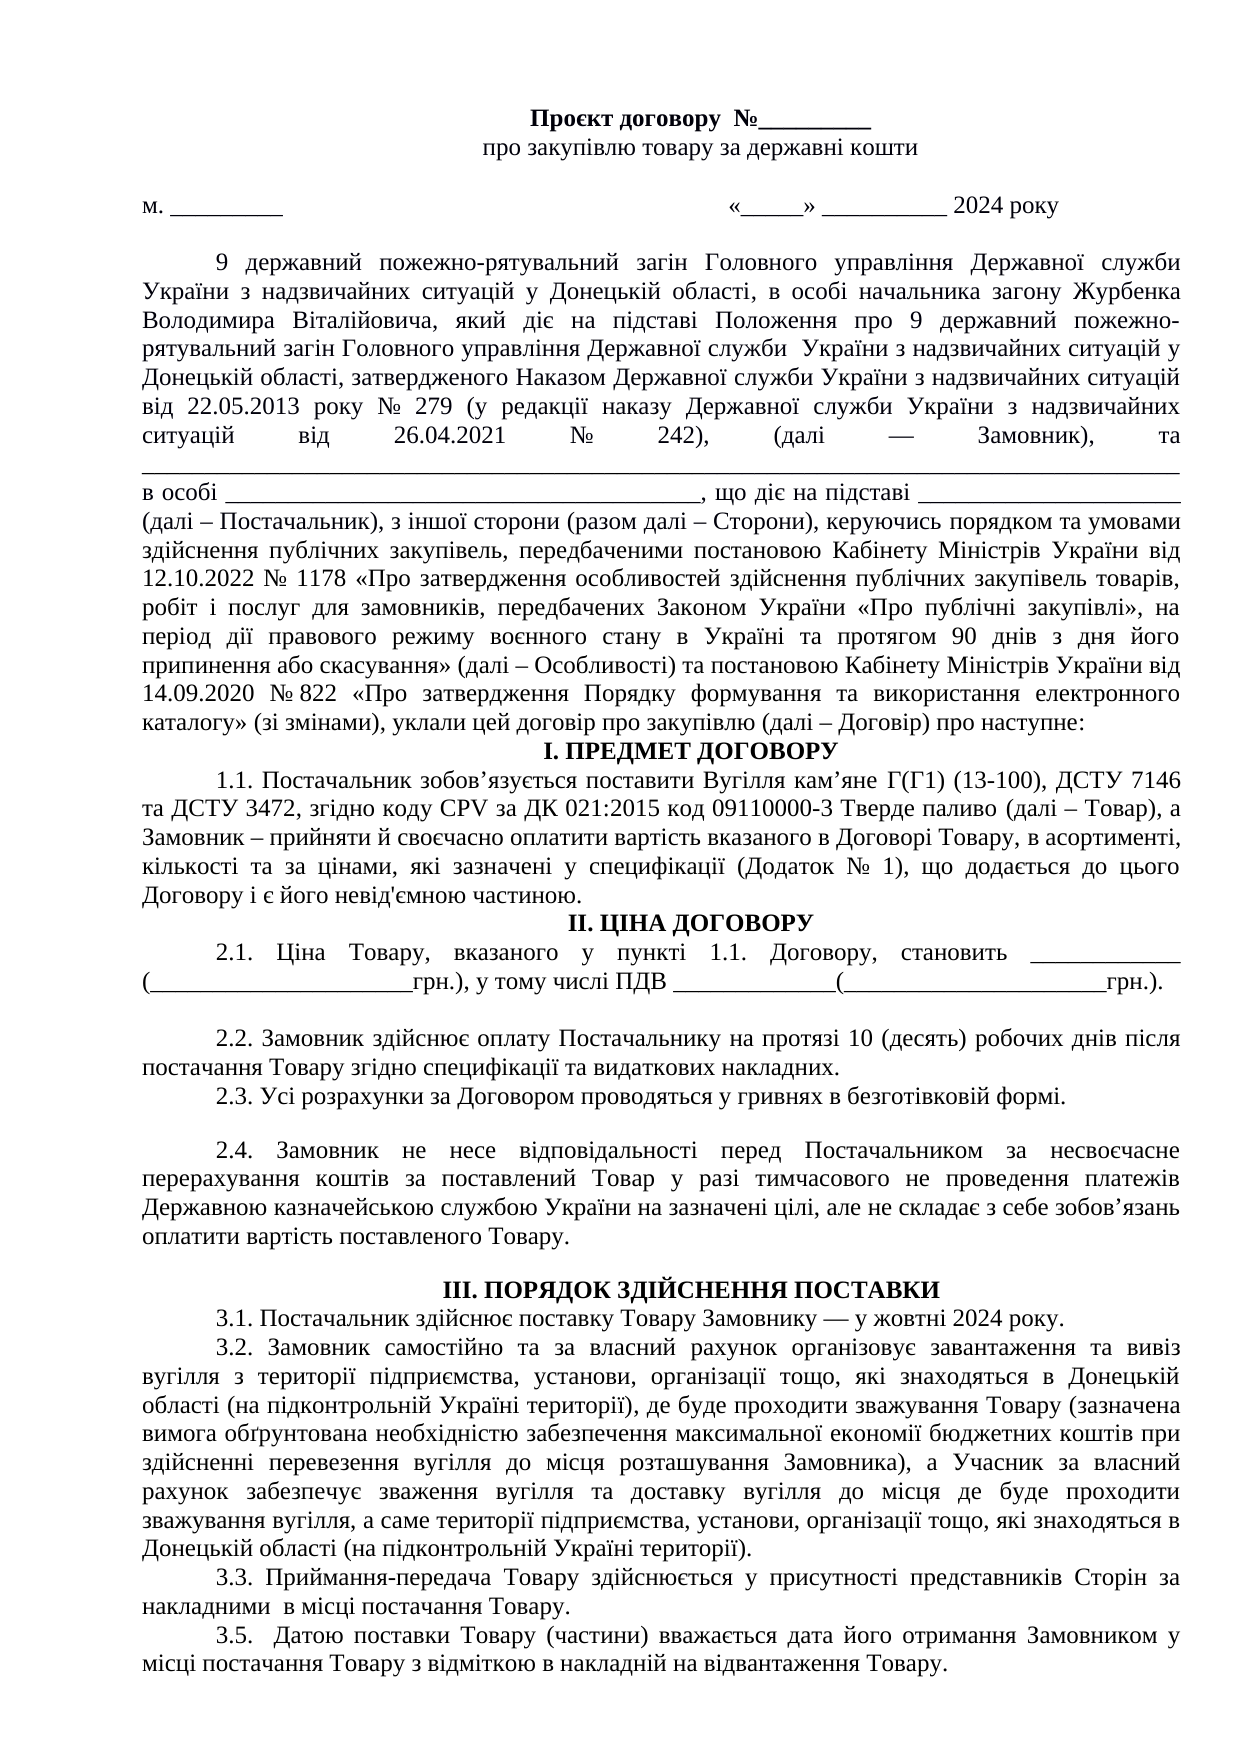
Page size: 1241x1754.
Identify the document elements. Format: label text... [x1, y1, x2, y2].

text 3.2. Замовник самостійно та за власний рахунок організовує завантаження та вивіз вугілля з території підприємства, установи, організації тощо, які знаходяться в Донецькій області (на підконтрольній Україні території), де буде проходити зважування Товару (зазначена вимога обґрунтована необхідністю забезпечення максимальної економії бюджетних коштів при здійсненні перевезення вугілля до місця розташування Замовника), а Учасник за власний рахунок забезпечує зваження вугілля та доставку вугілля до місця де буде проходити зважування вугілля, а саме території підприємства, установи, організації тощо, які знаходяться в Донецькій області (на підконтрольній Україні території). [142, 1332, 1181, 1562]
text Проєкт договору №_________ [142, 103, 1181, 132]
text 2.3. Усі розрахунки за Договором проводяться у гривнях в безготівковій формі. [142, 1081, 1181, 1110]
text 2.1. Ціна Товару, вказаного у пункті 1.1. Договору, становить ____________ (_____________________грн.), у тому числі ПДВ _____________(_____________________грн.). [142, 937, 1181, 995]
text 3.1. Постачальник здійснює поставку Товару Замовнику — у жовтні 2024 року. [142, 1303, 1181, 1332]
text 2.4. Замовник не несе відповідальності перед Постачальником за несвоєчасне перерахування коштів за поставлений Товар у разі тимчасового не проведення платежів Державною казначейською службою України на зазначені цілі, але не складає з себе зобов’язань оплатити вартість поставленого Товару. [142, 1135, 1181, 1250]
text 9 державний пожежно-рятувальний загін Головного управління Державної служби України з надзвичайних ситуацій у Донецькій області, в особі начальника загону Журбенка Володимира Віталійовича, який діє на підставі Положення про 9 державний пожежно-рятувальний загін Головного управління Державної служби України з надзвичайних ситуацій у Донецькій області, затвердженого Наказом Державної служби України з надзвичайних ситуацій від 22.05.2013 року № 279 (у редакції наказу Державної служби України з надзвичайних ситуацій від 26.04.2021 № 242), (далі — Замовник), та ___________________________________________________________________________________в особі ______________________________________, що діє на підставі _____________________ (далі – Постачальник), з іншої сторони (разом далі – Сторони), керуючись порядком та умовами здійснення публічних закупівель, передбаченими постановою Кабінету Міністрів України від 12.10.2022 № 1178 «Про затвердження особливостей здійснення публічних закупівель товарів, робіт і послуг для замовників, передбачених Законом України «Про публічні закупівлі», на період дії правового режиму воєнного стану в Україні та протягом 90 днів з дня його припинення або скасування» (далі – Особливості) та постановою Кабінету Міністрів України від 14.09.2020 № 822 «Про затвердження Порядку формування та використання електронного каталогу» (зі змінами), уклали цей договір про закупівлю (далі – Договір) про наступне: [142, 247, 1181, 736]
text 3.3. Приймання-передача Товару здійснюється у присутності представників Сторін за накладними в місці постачання Товару. [142, 1562, 1181, 1620]
text 2.2. Замовник здійснює оплату Постачальнику на протязі 10 (десять) робочих днів після постачання Товару згідно специфікації та видаткових накладних. [142, 1023, 1181, 1081]
text ІІ. ЦІНА ДОГОВОРУ [142, 908, 1181, 937]
text м. _________ «_____» __________ 2024 року [142, 190, 1181, 218]
text ІІІ. ПОРЯДОК ЗДІЙСНЕННЯ ПОСТАВКИ [142, 1275, 1181, 1303]
text 3.5. Датою поставки Товару (частини) вважається дата його отримання Замовником у місці постачання Товару з відміткою в накладній на відвантаження Товару. [142, 1620, 1181, 1677]
text про закупівлю товару за державні кошти [142, 132, 1181, 161]
text І. ПРЕДМЕТ ДОГОВОРУ [142, 736, 1181, 765]
text 1.1. Постачальник зобов’язується поставити Вугілля кам’яне Г(Г1) (13-100), ДСТУ 7146 та ДСТУ 3472, згідно коду CPV за ДК 021:2015 код 09110000-3 Тверде паливо (далі – Товар), а Замовник – прийняти й своєчасно оплатити вартість вказаного в Договорі Товару, в асортименті, кількості та за цінами, які зазначені у специфікації (Додаток № 1), що додається до цього Договору і є його невід'ємною частиною. [142, 765, 1181, 908]
